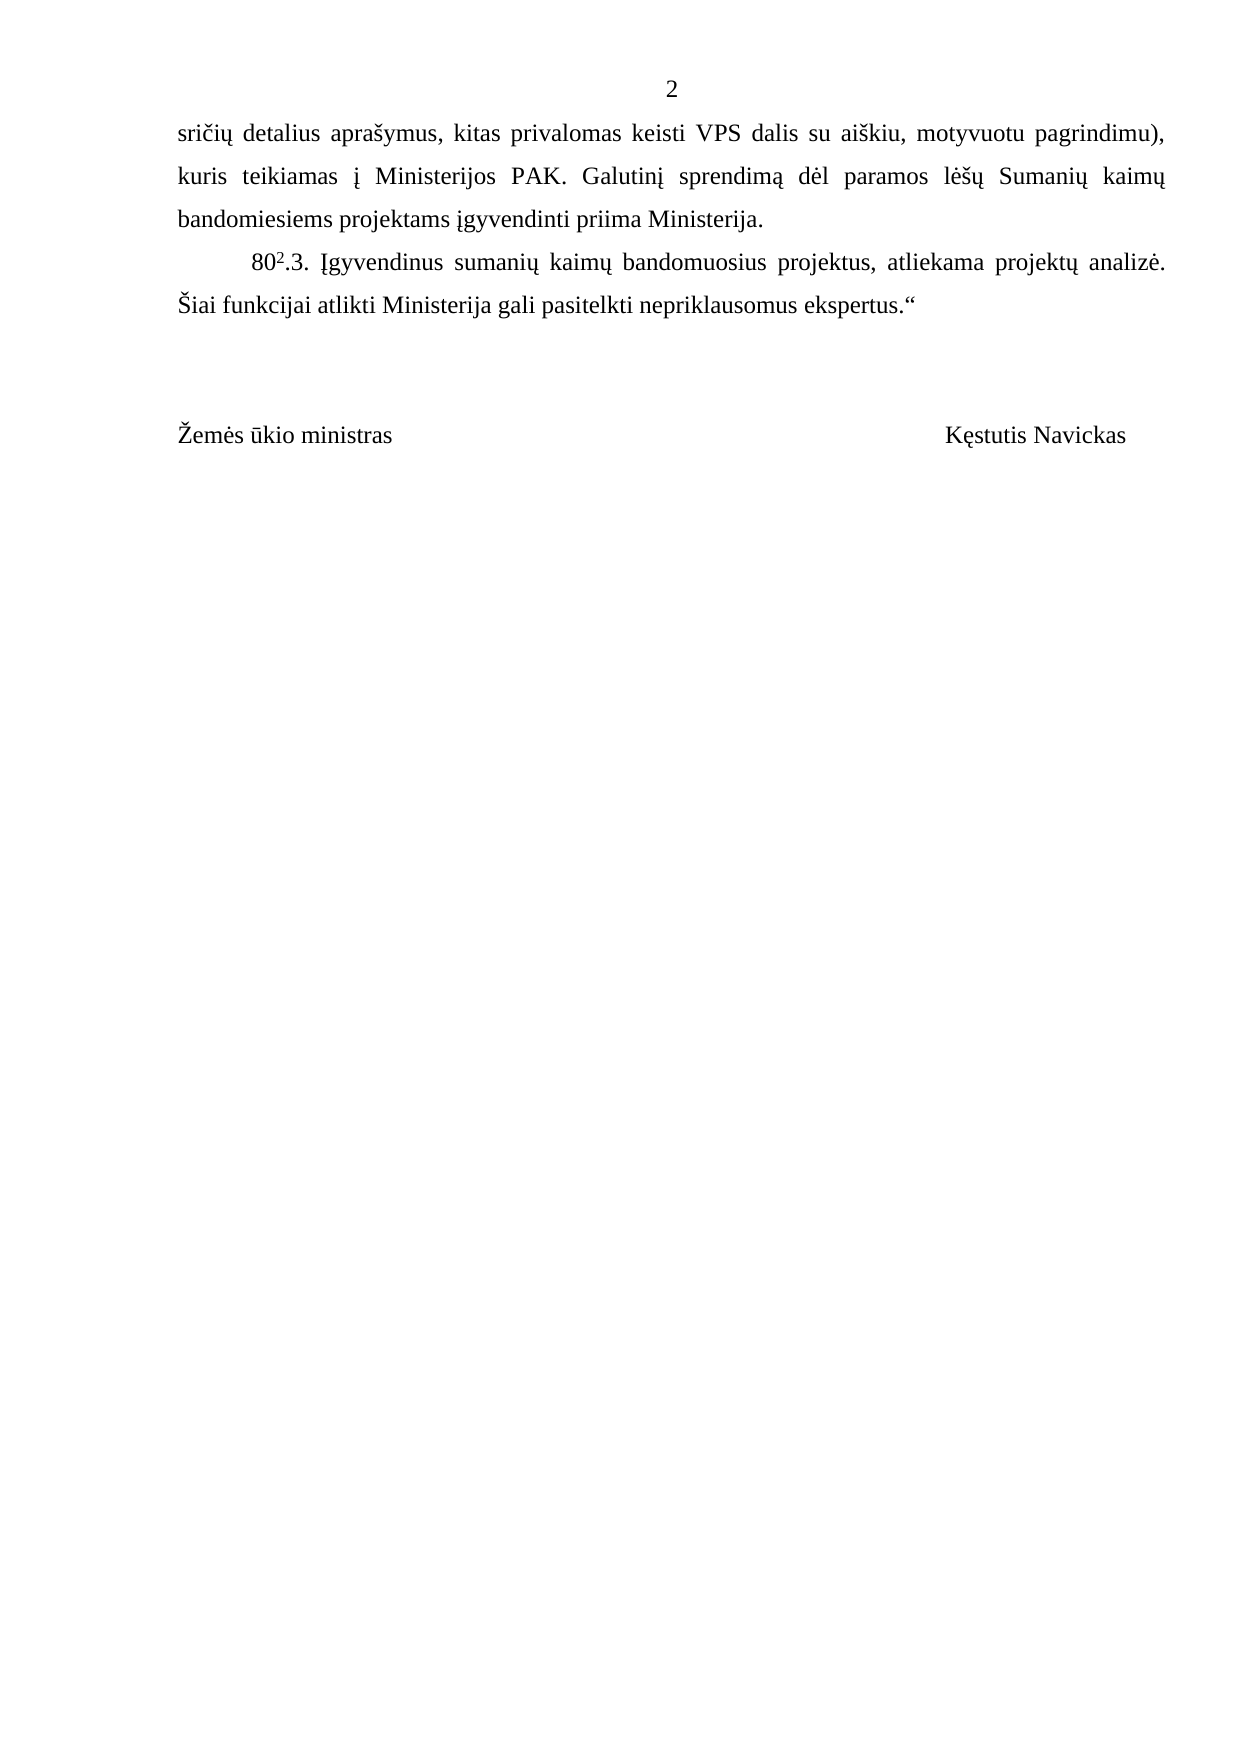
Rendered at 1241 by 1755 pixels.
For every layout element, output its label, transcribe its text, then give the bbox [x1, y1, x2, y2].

text sričių detalius aprašymus, kitas privalomas keisti VPS dalis su aiškiu, motyvuotu pagrindimu), kuris teikiamas į Ministerijos PAK. Galutinį sprendimą dėl paramos lėšų Sumanių kaimų bandomiesiems projektams įgyvendinti priima Ministerija. [177, 118, 1166, 233]
text 802.3. Įgyvendinus sumanių kaimų bandomuosius projektus, atliekama projektų analizė. Šiai funkcijai atlikti Ministerija gali pasitelkti nepriklausomus ekspertus.“ [177, 247, 1166, 319]
text Žemės ūkio ministras Kęstutis Navickas [177, 420, 1166, 449]
